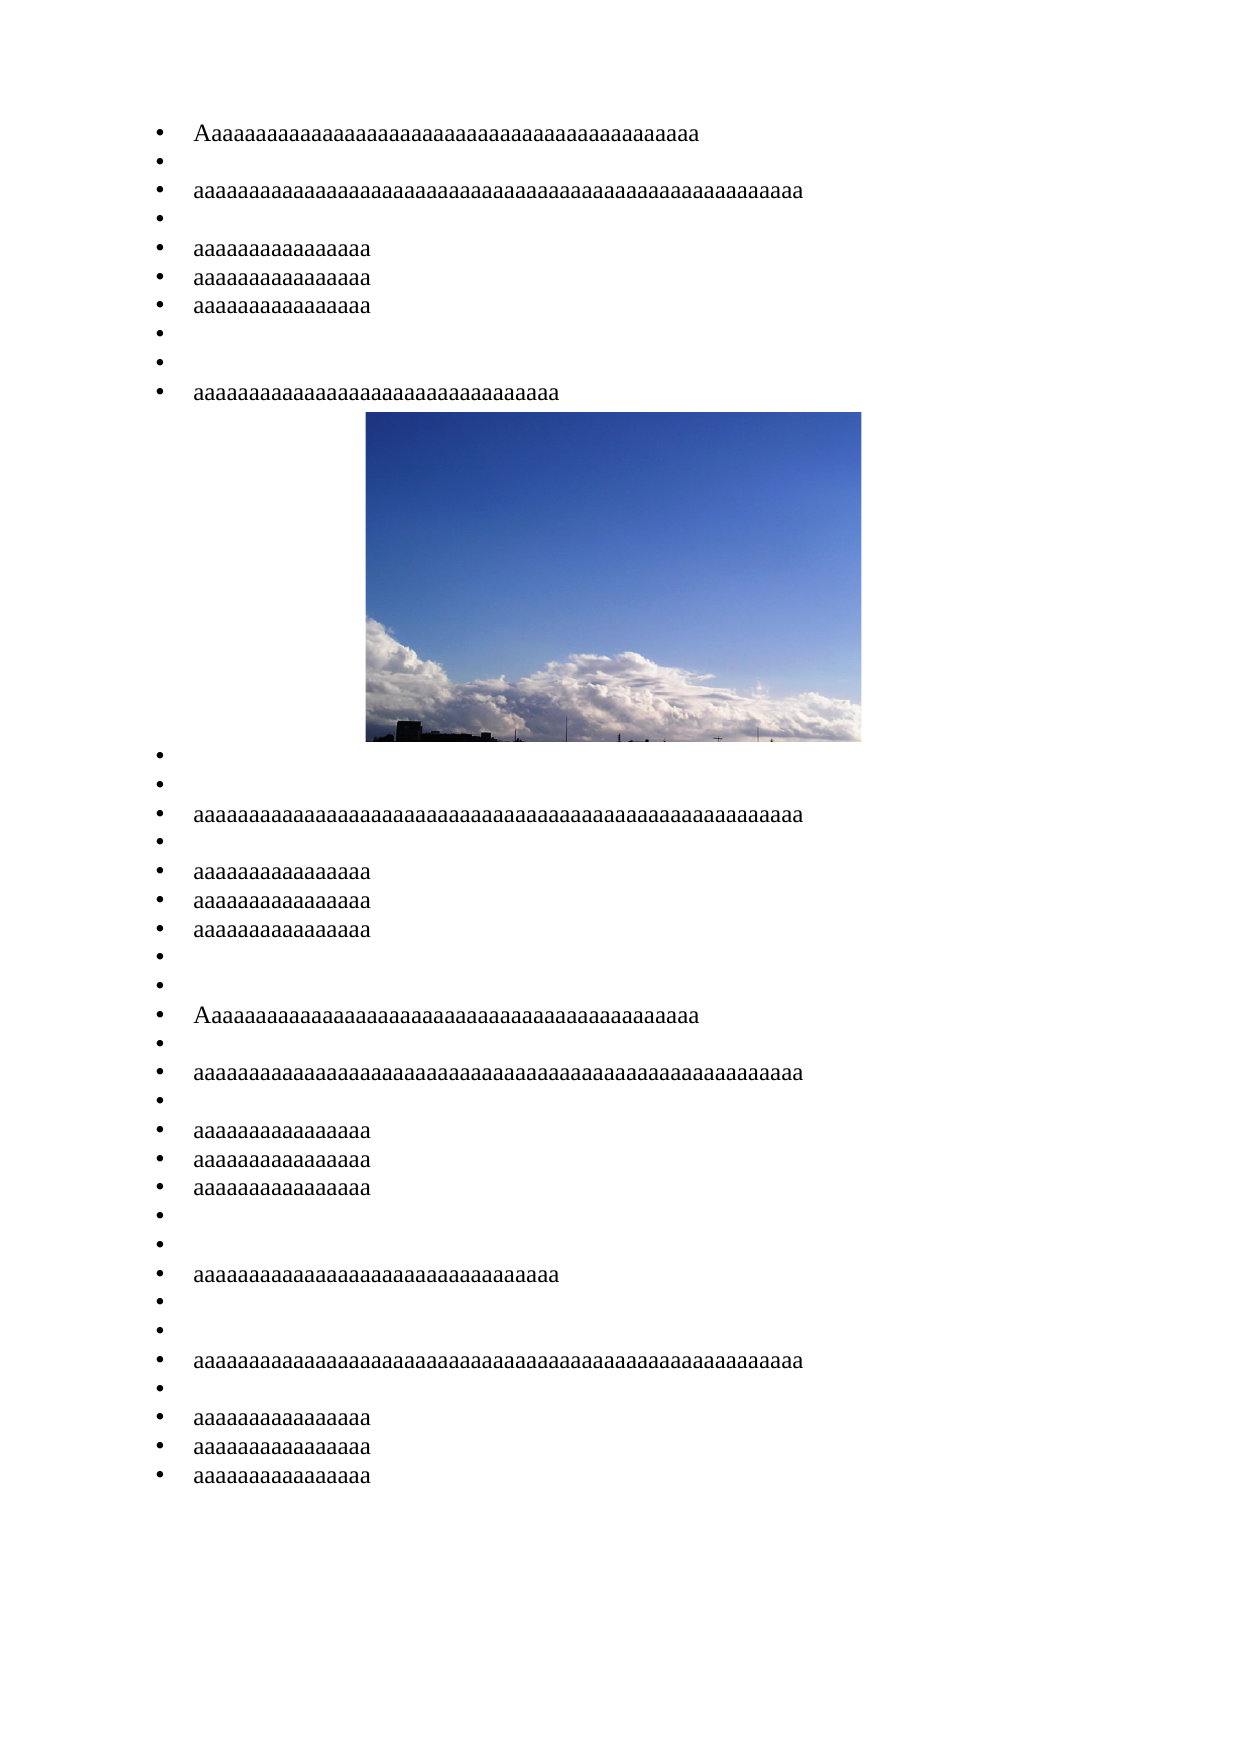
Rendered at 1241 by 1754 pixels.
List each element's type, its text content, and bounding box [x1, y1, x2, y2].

list aaaaaaaaaaaaaaaa [156, 1460, 1122, 1489]
list aaaaaaaaaaaaaaaa [156, 262, 1122, 291]
picture [365, 412, 862, 742]
list aaaaaaaaaaaaaaaaaaaaaaaaaaaaaaaaa [156, 377, 1122, 406]
list aaaaaaaaaaaaaaaa [156, 233, 1122, 262]
list aaaaaaaaaaaaaaaa [156, 914, 1122, 942]
list aaaaaaaaaaaaaaaaaaaaaaaaaaaaaaaaaaaaaaaaaaaaaaaaaaaaaaa [156, 176, 1122, 204]
list aaaaaaaaaaaaaaaa [156, 885, 1122, 914]
list aaaaaaaaaaaaaaaa [156, 1115, 1122, 1144]
list aaaaaaaaaaaaaaaaaaaaaaaaaaaaaaaaaaaaaaaaaaaaaaaaaaaaaaa [156, 1345, 1122, 1374]
list aaaaaaaaaaaaaaaaaaaaaaaaaaaaaaaaaaaaaaaaaaaaaaaaaaaaaaa [156, 799, 1122, 827]
list aaaaaaaaaaaaaaaa [156, 1172, 1122, 1201]
list aaaaaaaaaaaaaaaa [156, 1144, 1122, 1172]
list aaaaaaaaaaaaaaaa [156, 1402, 1122, 1431]
list aaaaaaaaaaaaaaaa [156, 856, 1122, 885]
list aaaaaaaaaaaaaaaaaaaaaaaaaaaaaaaaa [156, 1259, 1122, 1287]
list Aaaaaaaaaaaaaaaaaaaaaaaaaaaaaaaaaaaaaaaaaaaaa [156, 1000, 1122, 1029]
list aaaaaaaaaaaaaaaaaaaaaaaaaaaaaaaaaaaaaaaaaaaaaaaaaaaaaaa [156, 1057, 1122, 1086]
list aaaaaaaaaaaaaaaa [156, 1431, 1122, 1460]
list Aaaaaaaaaaaaaaaaaaaaaaaaaaaaaaaaaaaaaaaaaaaaa [156, 118, 1122, 147]
list aaaaaaaaaaaaaaaa [156, 291, 1122, 319]
